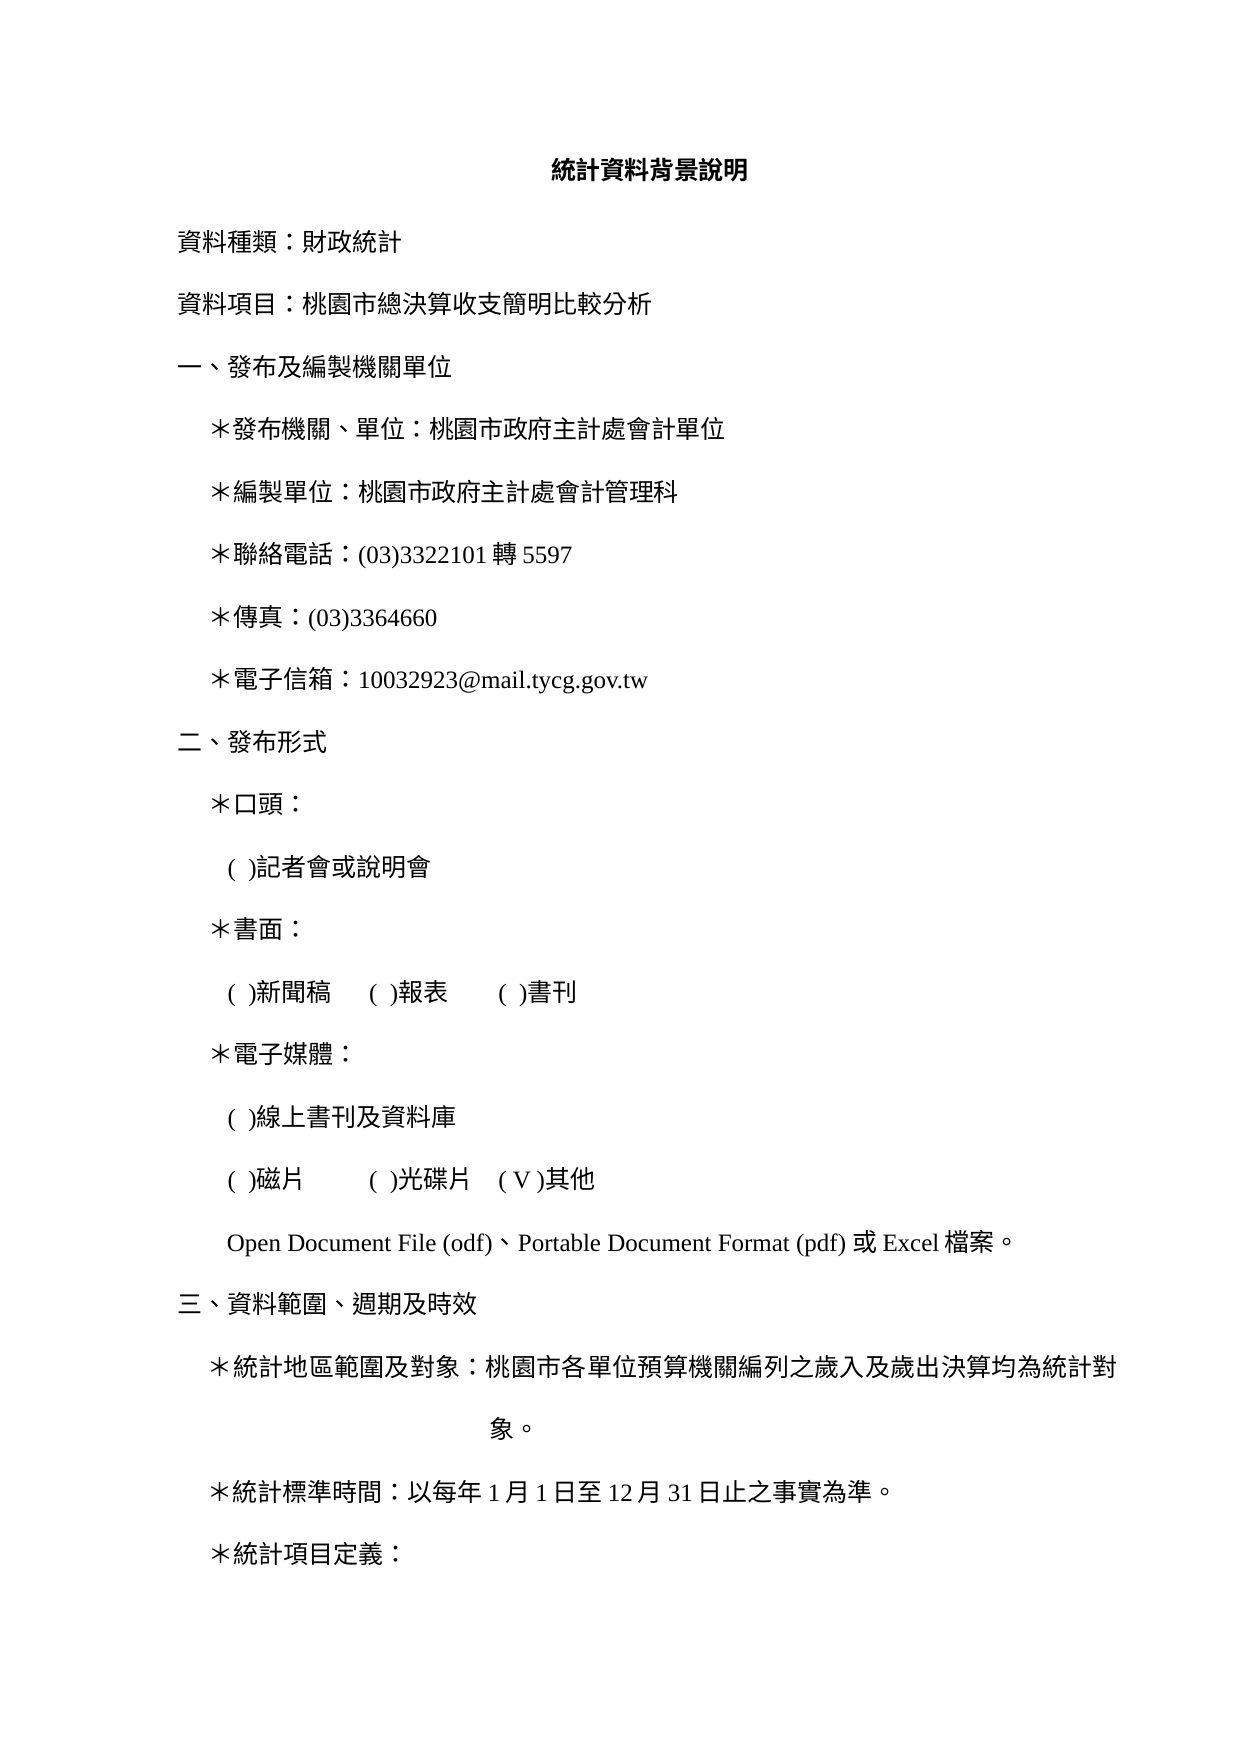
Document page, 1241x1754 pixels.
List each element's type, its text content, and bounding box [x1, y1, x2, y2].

text Open Document File (odf)、Portable Document Format (pdf) 或Excel檔案。 [177, 1198, 1156, 1261]
text ＊統計標準時間：以每年1月1日至12月31日止之事實為準。 [208, 1448, 1122, 1511]
text ＊書面： [208, 886, 1122, 948]
text 資料種類：財政統計 [177, 198, 1122, 261]
text ＊電子媒體： [208, 1011, 1122, 1073]
text ＊電子信箱：10032923@mail.tycg.gov.tw [208, 636, 1122, 698]
text 資料項目：桃園市總決算收支簡明比較分析 [177, 261, 1122, 323]
text ＊統計地區範圍及對象：桃園市各單位預算機關編列之歲入及歲出決算均為統計對象。 [208, 1323, 1122, 1448]
text ( )磁片 ( )光碟片 ( V )其他 [177, 1136, 1122, 1198]
text ＊發布機關、單位：桃園市政府主計處會計單位 [208, 386, 1122, 448]
text ( )記者會或說明會 [177, 823, 1122, 886]
text 統計資料背景說明 [177, 127, 1122, 189]
text ( )新聞稿 ( )報表 ( )書刊 [177, 948, 1122, 1011]
text 一、發布及編製機關單位 [177, 323, 1122, 386]
text ＊傳真：(03)3364660 [208, 573, 1122, 636]
text ( )線上書刊及資料庫 [177, 1073, 1122, 1136]
text ＊聯絡電話：(03)3322101轉5597 [208, 511, 1122, 573]
text 二、發布形式 [177, 698, 1122, 761]
text ＊編製單位：桃園市政府主計處會計管理科 [208, 448, 1122, 511]
text 三、資料範圍、週期及時效 [177, 1261, 1122, 1323]
text ＊統計項目定義： [208, 1511, 1122, 1573]
text ＊口頭： [208, 761, 1122, 823]
